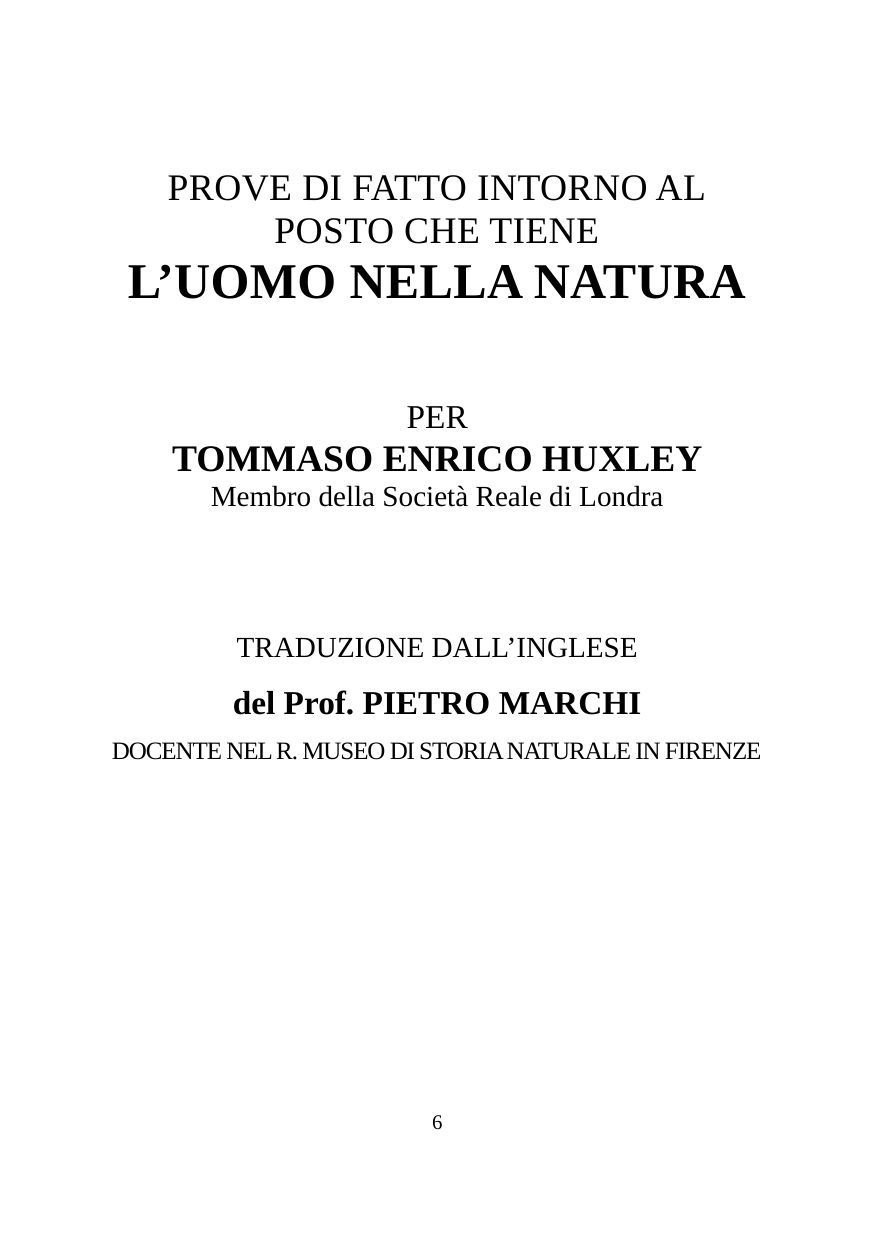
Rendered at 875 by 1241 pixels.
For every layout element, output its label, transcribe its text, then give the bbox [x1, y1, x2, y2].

text PROVE DI FATTO INTORNO AL POSTO CHE TIENE L’UOMO NELLA NATURA [106, 165, 768, 309]
text TRADUZIONE DALL’INGLESE del Prof. PIETRO MARCHI DOCENTE NEL R. MUSEO DI STORIA NATURALE IN FIRENZE [106, 631, 768, 765]
text PER TOMMASO ENRICO HUXLEY Membro della Società Reale di Londra [106, 398, 768, 513]
